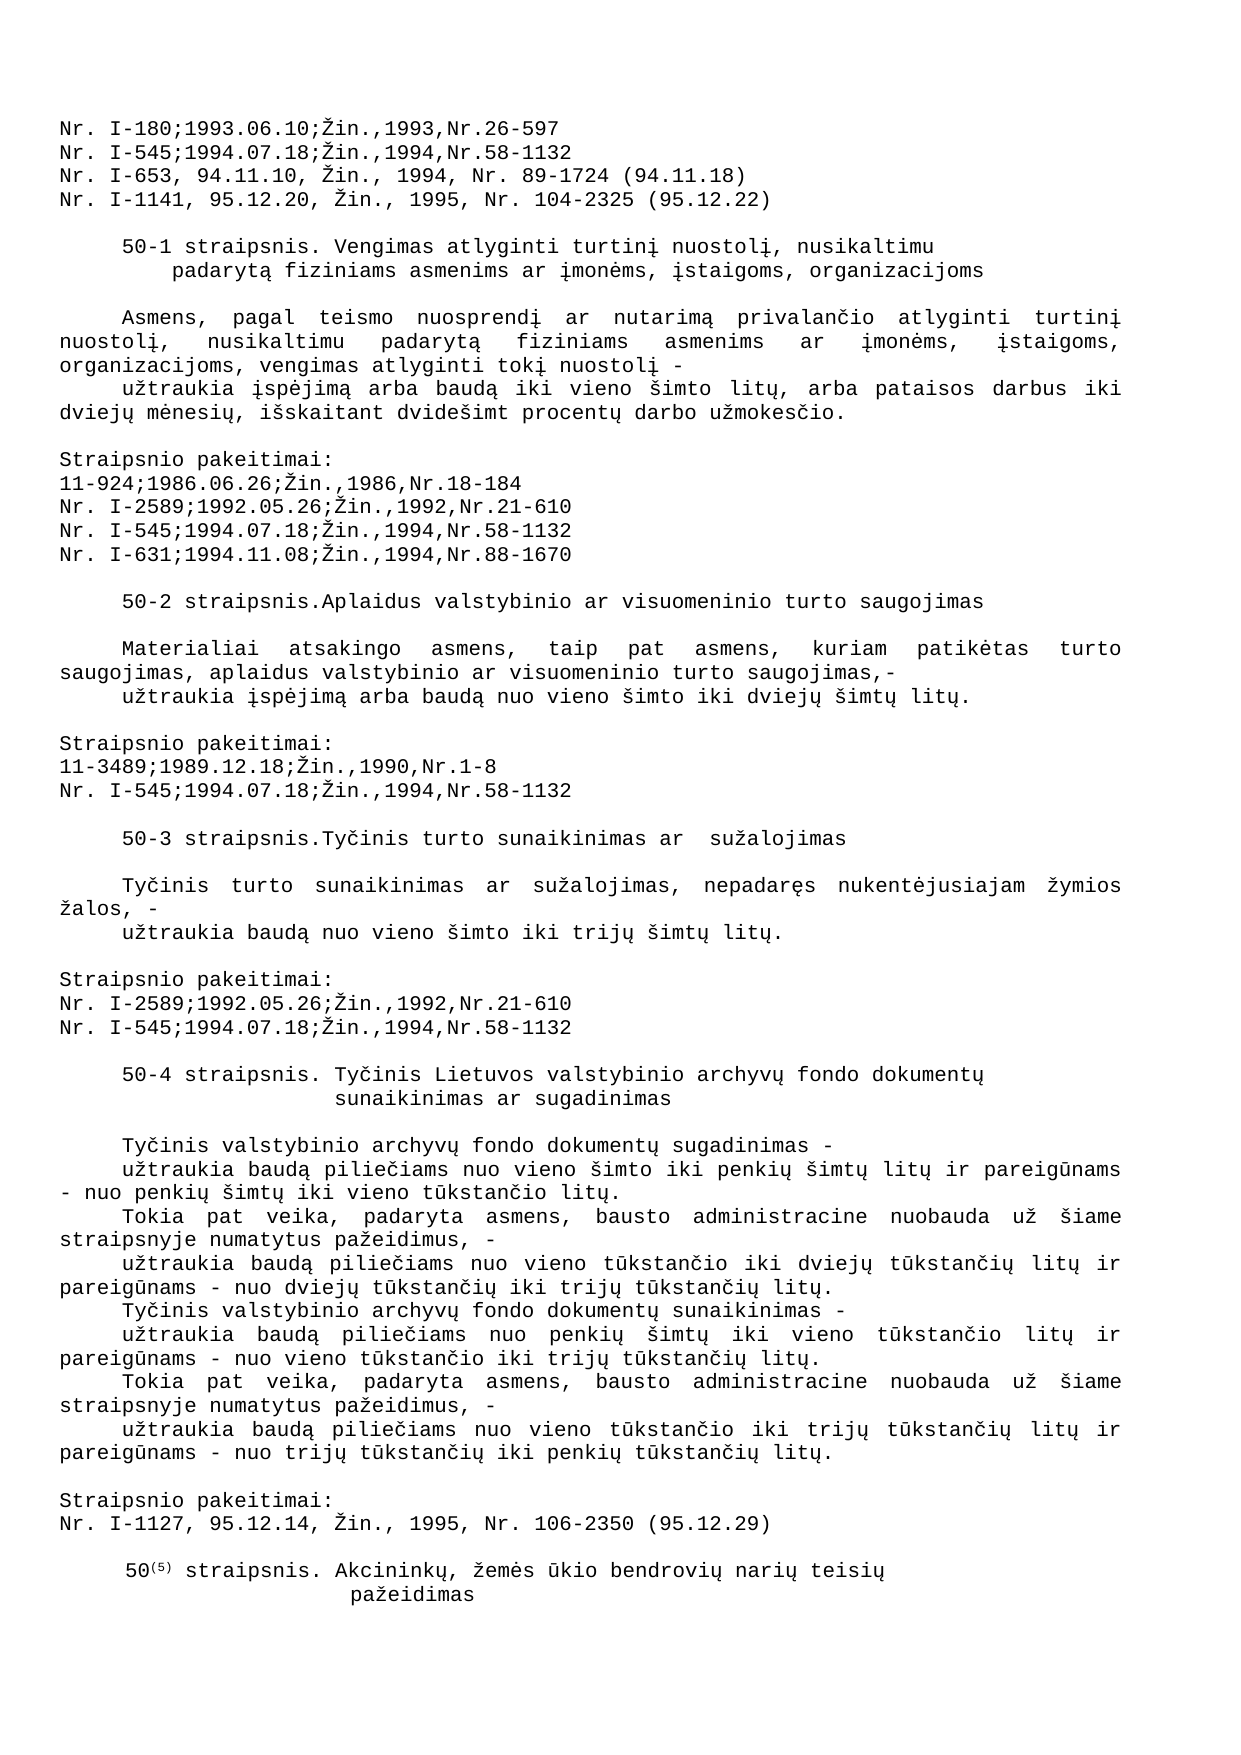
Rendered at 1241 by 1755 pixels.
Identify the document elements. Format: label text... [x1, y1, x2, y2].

text padarytą fiziniams asmenims ar įmonėms, įstaigoms, organizacijoms [59, 260, 1122, 284]
text Tyčinis turto sunaikinimas ar sužalojimas, nepadaręs nukentėjusiajam žymios žalos, - [59, 875, 1122, 922]
text Nr. I-1127, 95.12.14, Žin., 1995, Nr. 106-2350 (95.12.29) [59, 1513, 1122, 1537]
text 50-4 straipsnis. Tyčinis Lietuvos valstybinio archyvų fondo dokumentų [59, 1064, 1122, 1088]
text užtraukia baudą nuo vieno šimto iki trijų šimtų litų. [59, 922, 1122, 946]
text Nr. I-2589;1992.05.26;Žin.,1992,Nr.21-610 [59, 496, 1122, 520]
text Nr. I-180;1993.06.10;Žin.,1993,Nr.26-597 [59, 118, 1122, 142]
text pažeidimas [59, 1584, 1122, 1608]
text Tokia pat veika, padaryta asmens, bausto administracine nuobauda už šiame straipsnyje numatytus pažeidimus, - [59, 1371, 1122, 1419]
text Straipsnio pakeitimai: [59, 733, 1122, 757]
text Materialiai atsakingo asmens, taip pat asmens, kuriam patikėtas turto saugojimas, aplaidus valstybinio ar visuomeninio turto saugojimas,- [59, 638, 1122, 686]
text Nr. I-545;1994.07.18;Žin.,1994,Nr.58-1132 [59, 1017, 1122, 1040]
text Tyčinis valstybinio archyvų fondo dokumentų sunaikinimas - [59, 1300, 1122, 1324]
text 50-2 straipsnis.Aplaidus valstybinio ar visuomeninio turto saugojimas [59, 591, 1122, 615]
text 50-1 straipsnis. Vengimas atlyginti turtinį nuostolį, nusikaltimu [59, 236, 1122, 260]
text sunaikinimas ar sugadinimas [59, 1088, 1122, 1111]
text Nr. I-545;1994.07.18;Žin.,1994,Nr.58-1132 [59, 520, 1122, 544]
text Tokia pat veika, padaryta asmens, bausto administracine nuobauda už šiame straipsnyje numatytus pažeidimus, - [59, 1206, 1122, 1253]
text Straipsnio pakeitimai: [59, 969, 1122, 993]
text Nr. I-1141, 95.12.20, Žin., 1995, Nr. 104-2325 (95.12.22) [59, 189, 1122, 213]
text užtraukia baudą piliečiams nuo penkių šimtų iki vieno tūkstančio litų ir pareigūnams - nuo vieno tūkstančio iki trijų tūkstančių litų. [59, 1324, 1122, 1371]
text užtraukia baudą piliečiams nuo vieno šimto iki penkių šimtų litų ir pareigūnams - nuo penkių šimtų iki vieno tūkstančio litų. [59, 1158, 1122, 1206]
text Straipsnio pakeitimai: [59, 449, 1122, 473]
text 50-3 straipsnis.Tyčinis turto sunaikinimas ar sužalojimas [59, 827, 1122, 851]
text užtraukia baudą piliečiams nuo vieno tūkstančio iki dviejų tūkstančių litų ir pareigūnams - nuo dviejų tūkstančių iki trijų tūkstančių litų. [59, 1253, 1122, 1300]
text 11-924;1986.06.26;Žin.,1986,Nr.18-184 [59, 473, 1122, 496]
text Nr. I-631;1994.11.08;Žin.,1994,Nr.88-1670 [59, 544, 1122, 567]
text 50(5) straipsnis. Akcininkų, žemės ūkio bendrovių narių teisių [59, 1561, 1122, 1584]
text Nr. I-653, 94.11.10, Žin., 1994, Nr. 89-1724 (94.11.18) [59, 165, 1122, 189]
text Nr. I-545;1994.07.18;Žin.,1994,Nr.58-1132 [59, 780, 1122, 804]
text Tyčinis valstybinio archyvų fondo dokumentų sugadinimas - [59, 1135, 1122, 1158]
text užtraukia įspėjimą arba baudą iki vieno šimto litų, arba pataisos darbus iki dviejų mėnesių, išskaitant dvidešimt procentų darbo užmokesčio. [59, 378, 1122, 426]
text 11-3489;1989.12.18;Žin.,1990,Nr.1-8 [59, 757, 1122, 780]
text Straipsnio pakeitimai: [59, 1489, 1122, 1513]
text Nr. I-545;1994.07.18;Žin.,1994,Nr.58-1132 [59, 142, 1122, 165]
text užtraukia įspėjimą arba baudą nuo vieno šimto iki dviejų šimtų litų. [59, 686, 1122, 709]
text Nr. I-2589;1992.05.26;Žin.,1992,Nr.21-610 [59, 993, 1122, 1017]
text užtraukia baudą piliečiams nuo vieno tūkstančio iki trijų tūkstančių litų ir pareigūnams - nuo trijų tūkstančių iki penkių tūkstančių litų. [59, 1419, 1122, 1466]
text Asmens, pagal teismo nuosprendį ar nutarimą privalančio atlyginti turtinį nuostolį, nusikaltimu padarytą fiziniams asmenims ar įmonėms, įstaigoms, organizacijoms, vengimas atlyginti tokį nuostolį - [59, 307, 1122, 378]
